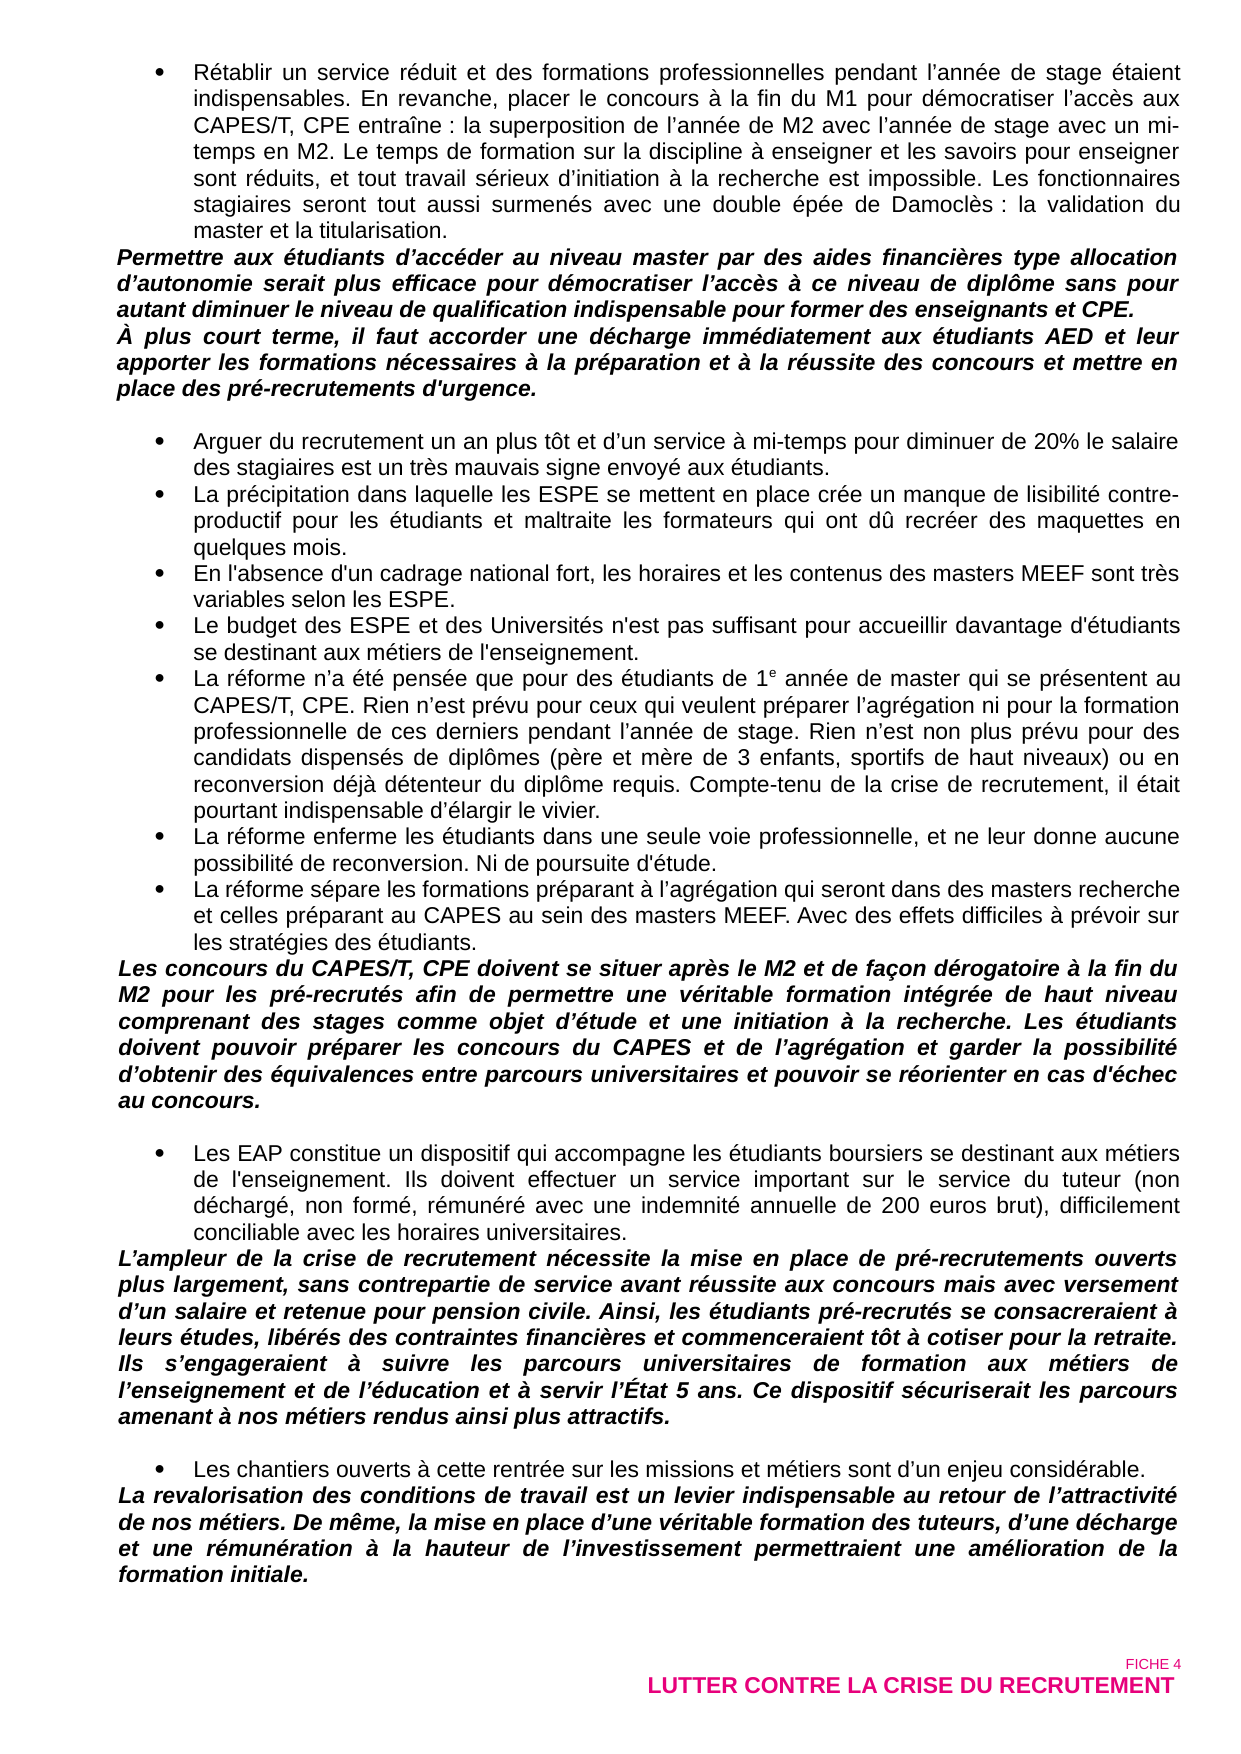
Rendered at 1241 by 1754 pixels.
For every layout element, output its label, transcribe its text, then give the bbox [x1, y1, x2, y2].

text La revalorisation des conditions de travail est un levier indispensable au retour de l’attractivité de nos métiers. De même, la mise en place d’une véritable formation des tuteurs, d’une décharge et une rémunération à la hauteur de l’investissement permettraient une amélioration de la formation initiale. [118, 1482, 1181, 1588]
list La réforme enferme les étudiants dans une seule voie professionnelle, et ne leur donne aucune possibilité de reconversion. Ni de poursuite d'étude. [156, 823, 1181, 876]
text L’ampleur de la crise de recrutement nécessite la mise en place de pré-recrutements ouverts plus largement, sans contrepartie de service avant réussite aux concours mais avec versement d’un salaire et retenue pour pension civile. Ainsi, les étudiants pré-recrutés se consacreraient à leurs études, libérés des contraintes financières et commenceraient tôt à cotiser pour la retraite. Ils s’engageraient à suivre les parcours universitaires de formation aux métiers de l’enseignement et de l’éducation et à servir l’État 5 ans. Ce dispositif sécuriserait les parcours amenant à nos métiers rendus ainsi plus attractifs. [118, 1245, 1181, 1429]
text Les concours du CAPES/T, CPE doivent se situer après le M2 et de façon dérogatoire à la fin du M2 pour les pré-recrutés afin de permettre une véritable formation intégrée de haut niveau comprenant des stages comme objet d’étude et une initiation à la recherche. Les étudiants doivent pouvoir préparer les concours du CAPES et de l’agrégation et garder la possibilité d’obtenir des équivalences entre parcours universitaires et pouvoir se réorienter en cas d'échec au concours. [118, 955, 1181, 1113]
list Rétablir un service réduit et des formations professionnelles pendant l’année de stage étaient indispensables. En revanche, placer le concours à la fin du M1 pour démocratiser l’accès aux CAPES/T, CPE entraîne : la superposition de l’année de M2 avec l’année de stage avec un mi-temps en M2. Le temps de formation sur la discipline à enseigner et les savoirs pour enseigner sont réduits, et tout travail sérieux d’initiation à la recherche est impossible. Les fonctionnaires stagiaires seront tout aussi surmenés avec une double épée de Damoclès : la validation du master et la titularisation. [156, 59, 1181, 243]
list La précipitation dans laquelle les ESPE se mettent en place crée un manque de lisibilité contre-productif pour les étudiants et maltraite les formateurs qui ont dû recréer des maquettes en quelques mois. [156, 481, 1181, 560]
text Permettre aux étudiants d’accéder au niveau master par des aides financières type allocation d’autonomie serait plus efficace pour démocratiser l’accès à ce niveau de diplôme sans pour autant diminuer le niveau de qualification indispensable pour former des enseignants et CPE. [117, 243, 1181, 323]
list Arguer du recrutement un an plus tôt et d’un service à mi-temps pour diminuer de 20% le salaire des stagiaires est un très mauvais signe envoyé aux étudiants. [156, 428, 1181, 481]
list La réforme n’a été pensée que pour des étudiants de 1e année de master qui se présentent au CAPES/T, CPE. Rien n’est prévu pour ceux qui veulent préparer l’agrégation ni pour la formation professionnelle de ces derniers pendant l’année de stage. Rien n’est non plus prévu pour des candidats dispensés de diplômes (père et mère de 3 enfants, sportifs de haut niveaux) ou en reconversion déjà détenteur du diplôme requis. Compte-tenu de la crise de recrutement, il était pourtant indispensable d’élargir le vivier. [156, 665, 1181, 823]
list La réforme sépare les formations préparant à l’agrégation qui seront dans des masters recherche et celles préparant au CAPES au sein des masters MEEF. Avec des effets difficiles à prévoir sur les stratégies des étudiants. [156, 876, 1181, 955]
list Les EAP constitue un dispositif qui accompagne les étudiants boursiers se destinant aux métiers de l'enseignement. Ils doivent effectuer un service important sur le service du tuteur (non déchargé, non formé, rémunéré avec une indemnité annuelle de 200 euros brut), difficilement conciliable avec les horaires universitaires. [156, 1139, 1181, 1245]
list Les chantiers ouverts à cette rentrée sur les missions et métiers sont d’un enjeu considérable. [156, 1456, 1181, 1482]
list Le budget des ESPE et des Universités n'est pas suffisant pour accueillir davantage d'étudiants se destinant aux métiers de l'enseignement. [156, 612, 1181, 665]
text À plus court terme, il faut accorder une décharge immédiatement aux étudiants AED et leur apporter les formations nécessaires à la préparation et à la réussite des concours et mettre en place des pré-recrutements d'urgence. [117, 323, 1181, 402]
list En l'absence d'un cadrage national fort, les horaires et les contenus des masters MEEF sont très variables selon les ESPE. [156, 560, 1181, 612]
